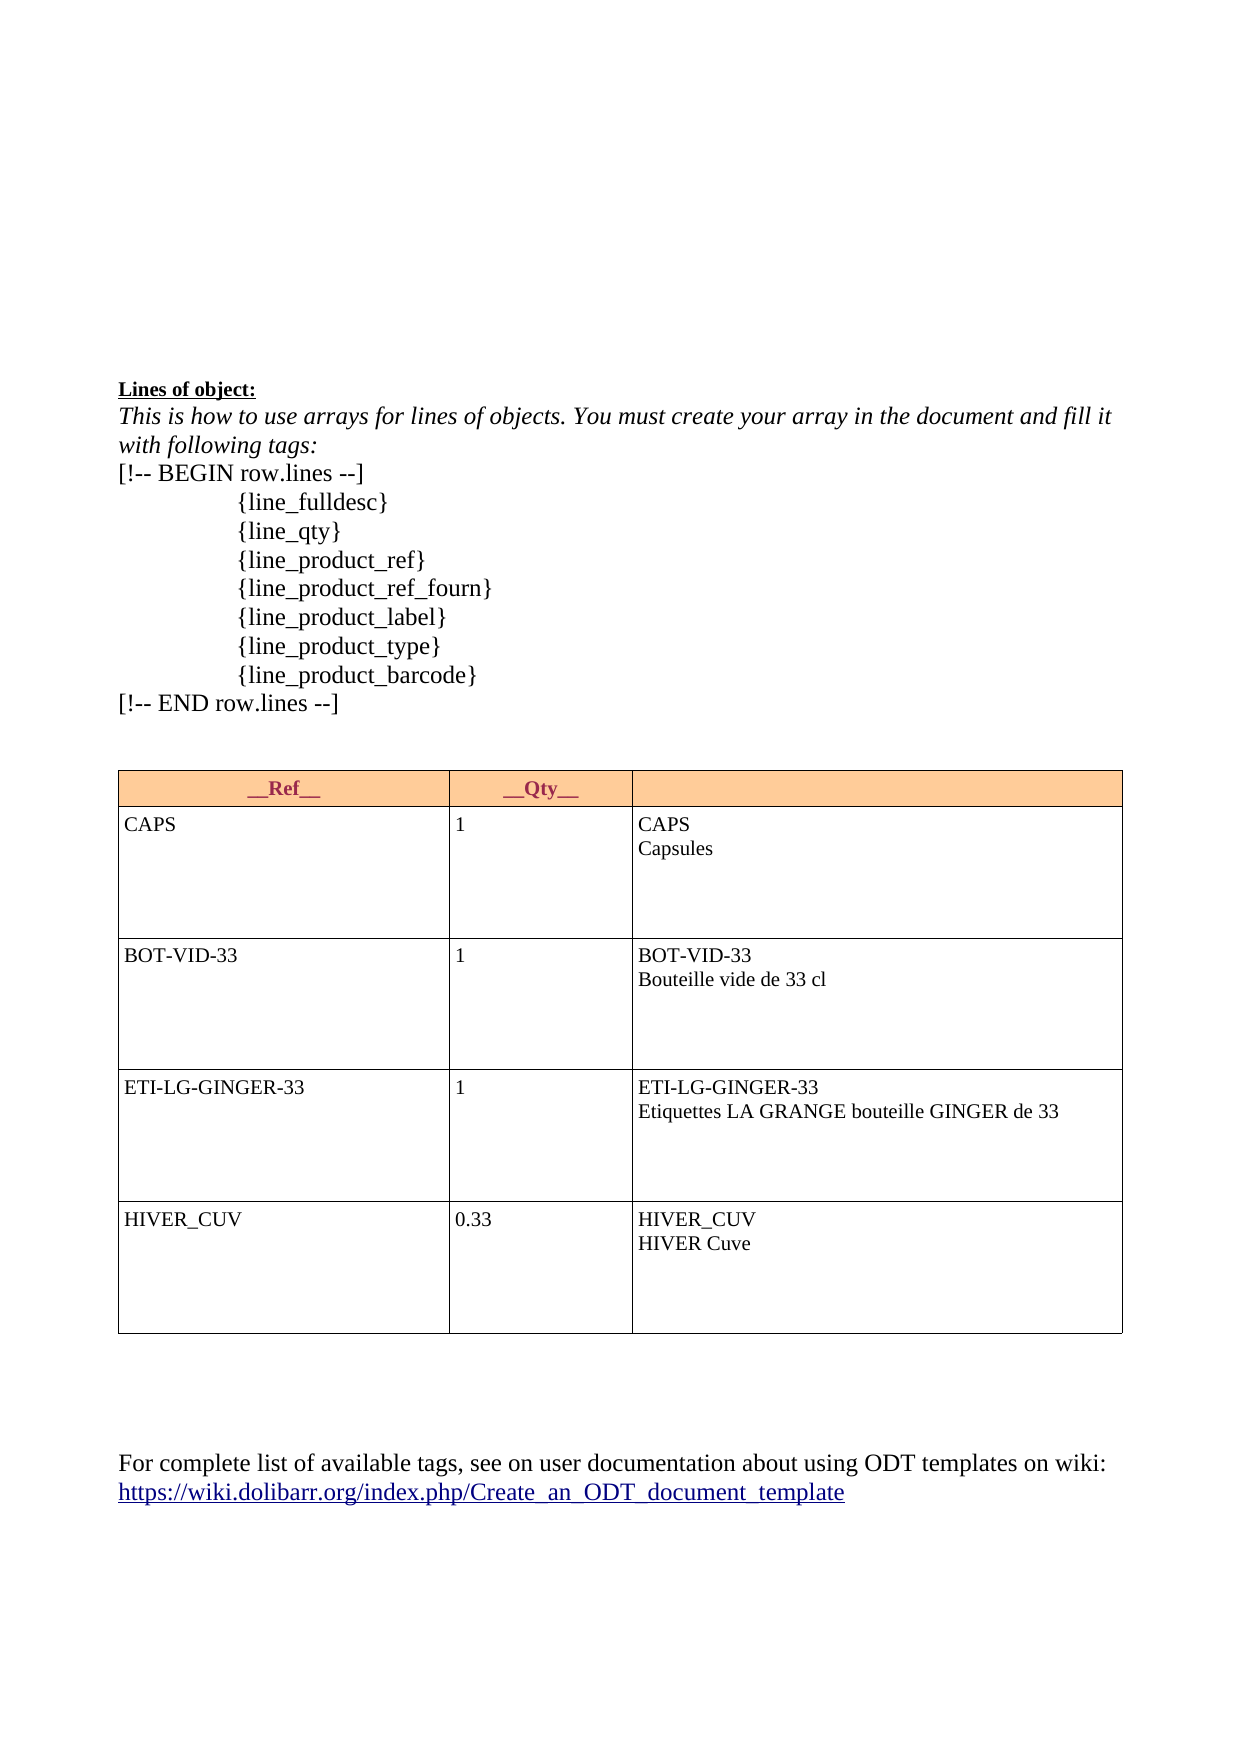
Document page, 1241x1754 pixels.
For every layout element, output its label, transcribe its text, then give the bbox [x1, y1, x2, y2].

table_cell 1 [450, 807, 632, 938]
table_cell BOT-VID-33 Bouteille vide de 33 cl [633, 939, 1122, 1069]
table_header __Qty__ [450, 771, 632, 806]
table_cell ETI-LG-GINGER-33 [119, 1070, 449, 1201]
text {line_product_ref_fourn} [118, 573, 1122, 602]
table_cell CAPS [119, 807, 449, 938]
table_cell HIVER_CUV [119, 1202, 449, 1333]
text {line_product_barcode} [118, 660, 1122, 688]
table_header [633, 771, 1122, 806]
table_header __Ref__ [119, 771, 449, 806]
table_cell 1 [450, 939, 632, 1069]
table_cell 0.33 [450, 1202, 632, 1333]
text {line_product_ref} [118, 545, 1122, 573]
text {line_product_type} [118, 631, 1122, 660]
text {line_product_label} [118, 602, 1122, 631]
text {line_qty} [118, 516, 1122, 545]
table_cell 1 [450, 1070, 632, 1201]
text For complete list of available tags, see on user documentation about using ODT templates on wiki: [118, 1448, 1122, 1477]
text https://wiki.dolibarr.org/index.php/Create_an_ODT_document_template [118, 1477, 1122, 1506]
text [!-- BEGIN row.lines --] [118, 458, 1122, 487]
text This is how to use arrays for lines of objects. You must create your array in the document and fill it with following tags: [118, 401, 1122, 458]
text Lines of object: [118, 377, 1122, 401]
table_cell HIVER_CUV HIVER Cuve [633, 1202, 1122, 1333]
table_cell ETI-LG-GINGER-33 Etiquettes LA GRANGE bouteille GINGER de 33 [633, 1070, 1122, 1201]
text [!-- END row.lines --] [118, 688, 1122, 717]
text {line_fulldesc} [118, 487, 1122, 516]
table_cell BOT-VID-33 [119, 939, 449, 1069]
table_cell CAPS Capsules [633, 807, 1122, 938]
